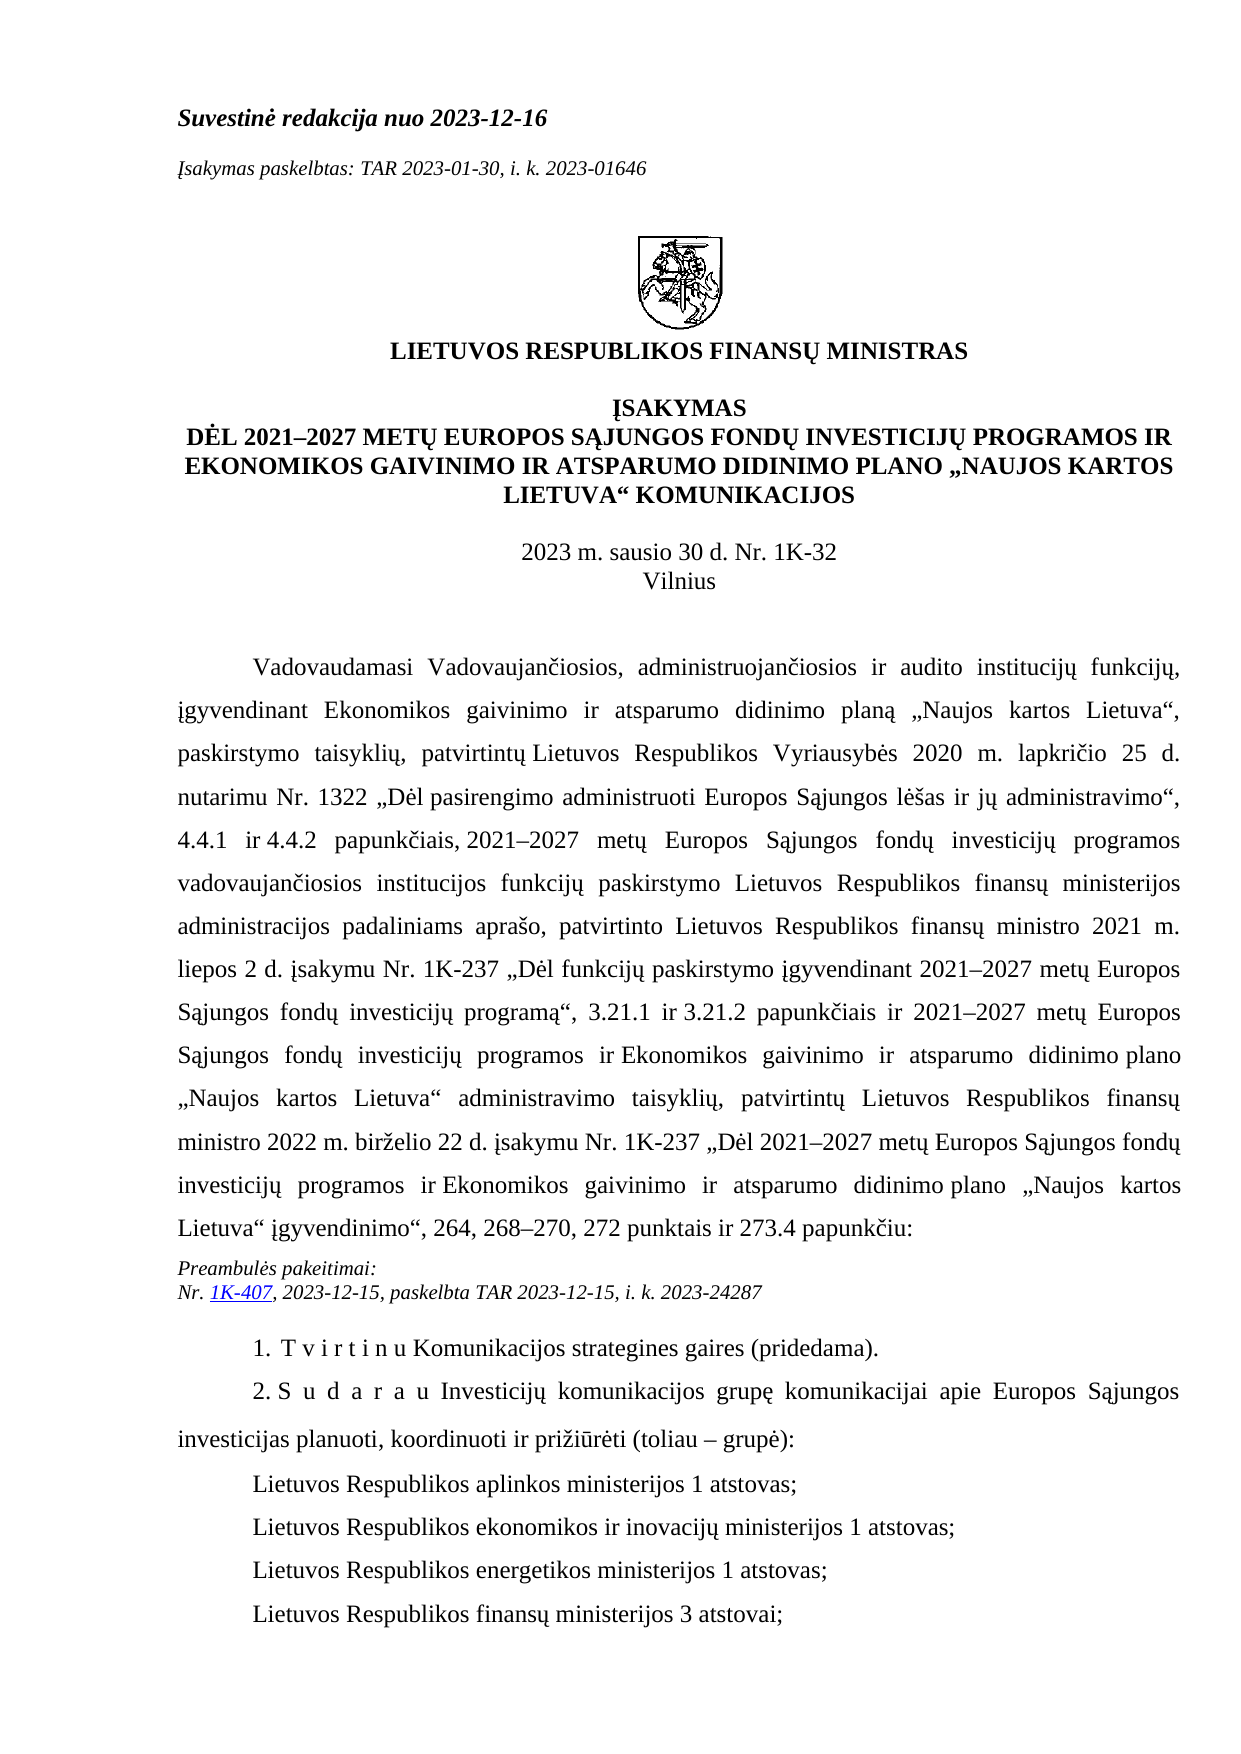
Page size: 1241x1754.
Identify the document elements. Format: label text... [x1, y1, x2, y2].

text Lietuvos Respublikos energetikos ministerijos 1 atstovas; [177, 1556, 1181, 1584]
text 1. T v i r t i n u Komunikacijos strategines gaires (pridedama). [177, 1333, 1181, 1362]
text Vadovaudamasi Vadovaujančiosios, administruojančiosios ir audito institucijų funkcijų, įgyvendinant Ekonomikos gaivinimo ir atsparumo didinimo planą „Naujos kartos Lietuva“, paskirstymo taisyklių, patvirtintų Lietuvos Respublikos Vyriausybės 2020 m. lapkričio 25 d. nutarimu Nr. 1322 „Dėl pasirengimo administruoti Europos Sąjungos lėšas ir jų administravimo“, 4.4.1 ir 4.4.2 papunkčiais, 2021–2027 metų Europos Sąjungos fondų investicijų programos vadovaujančiosios institucijos funkcijų paskirstymo Lietuvos Respublikos finansų ministerijos administracijos padaliniams aprašo, patvirtinto Lietuvos Respublikos finansų ministro 2021 m. liepos 2 d. įsakymu Nr. 1K-237 „Dėl funkcijų paskirstymo įgyvendinant 2021–2027 metų Europos Sąjungos fondų investicijų programą“, 3.21.1 ir 3.21.2 papunkčiais ir 2021–2027 metų Europos Sąjungos fondų investicijų programos ir Ekonomikos gaivinimo ir atsparumo didinimo plano „Naujos kartos Lietuva“ administravimo taisyklių, patvirtintų Lietuvos Respublikos finansų ministro 2022 m. birželio 22 d. įsakymu Nr. 1K-237 „Dėl 2021–2027 metų Europos Sąjungos fondų investicijų programos ir Ekonomikos gaivinimo ir atsparumo didinimo plano „Naujos kartos Lietuva“ įgyvendinimo“, 264, 268–270, 272 punktais ir 273.4 papunkčiu: [177, 652, 1181, 1242]
text ĮSAKYMAS [177, 393, 1181, 422]
text Vilnius [177, 566, 1181, 595]
text Nr. 1K-407, 2023-12-15, paskelbta TAR 2023-12-15, i. k. 2023-24287 [177, 1280, 1181, 1304]
text Lietuvos Respublikos aplinkos ministerijos 1 atstovas; [177, 1469, 1181, 1498]
text DĖL 2021–2027 METŲ EUROPOS SĄJUNGOS FONDŲ INVESTICIJŲ PROGRAMOS IR EKONOMIKOS GAIVINIMO IR ATSPARUMO DIDINIMO PLANO „NAUJOS KARTOS LIETUVA“ KOMUNIKACIJOS [177, 422, 1181, 508]
text Lietuvos Respublikos ekonomikos ir inovacijų ministerijos 1 atstovas; [177, 1512, 1181, 1541]
text Suvestinė redakcija nuo 2023-12-16 [177, 103, 1181, 132]
text 2023 m. sausio 30 d. Nr. 1K-32 [177, 537, 1181, 566]
text Įsakymas paskelbtas: TAR 2023-01-30, i. k. 2023-01646 [177, 156, 1181, 180]
text 2. S u d a r a u Investicijų komunikacijos grupę komunikacijai apie Europos Sąjungos investicijas planuoti, koordinuoti ir prižiūrėti (toliau – grupė): [177, 1376, 1181, 1453]
text LIETUVOS RESPUBLIKOS FINANSŲ MINISTRAS [177, 336, 1181, 365]
text Lietuvos Respublikos finansų ministerijos 3 atstovai; [177, 1599, 1181, 1627]
text Preambulės pakeitimai: [177, 1256, 1181, 1280]
